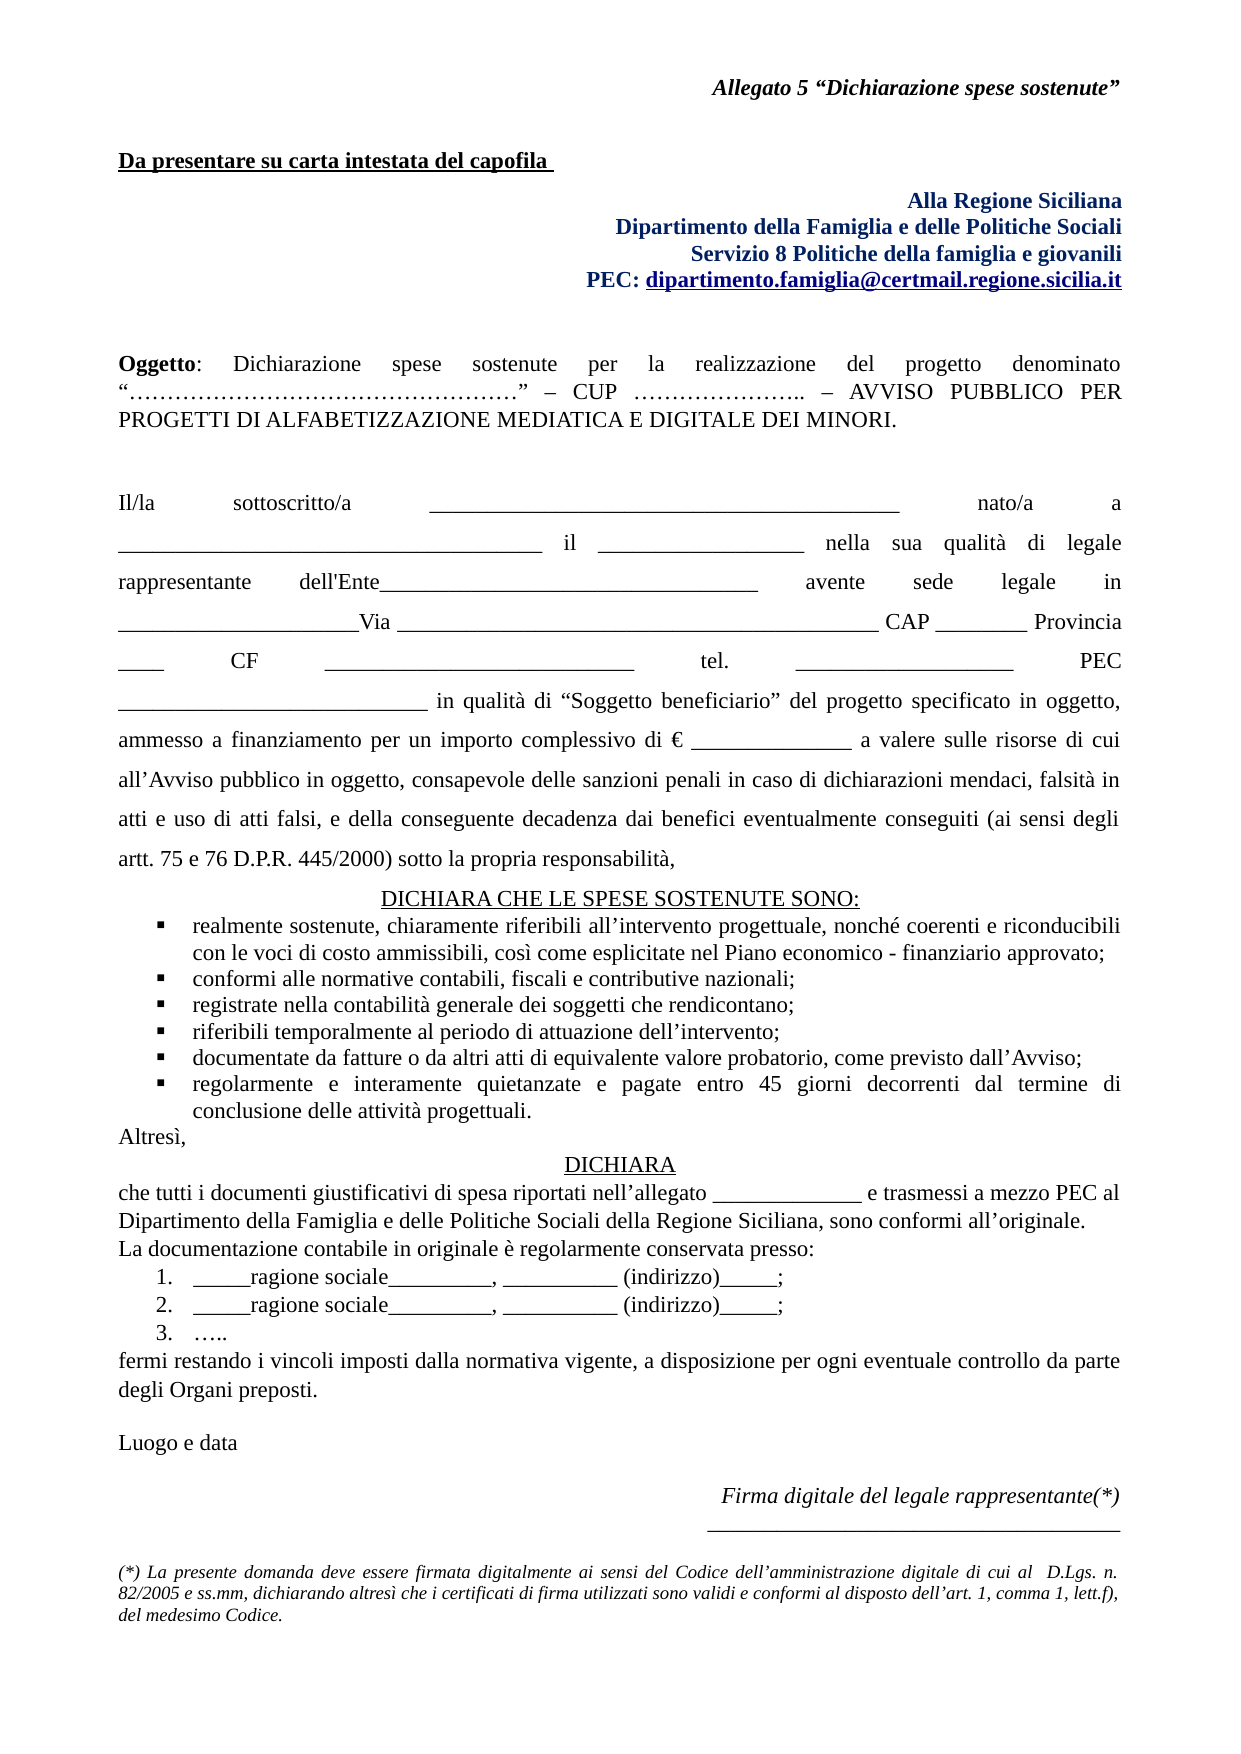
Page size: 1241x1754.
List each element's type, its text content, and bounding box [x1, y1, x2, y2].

text Dipartimento della Famiglia e delle Politiche Sociali [118, 213, 1122, 240]
text DICHIARA [118, 1149, 1122, 1178]
list ….. [156, 1318, 1122, 1346]
text Firma digitale del legale rappresentante(*) [118, 1455, 1122, 1508]
list _____ragione sociale_________, __________ (indirizzo)_____; [156, 1262, 1122, 1290]
list conformi alle normative contabili, fiscali e contributive nazionali; [155, 965, 1122, 991]
text Altresì, [118, 1123, 1122, 1149]
list registrate nella contabilità generale dei soggetti che rendicontano; [155, 991, 1122, 1018]
text La documentazione contabile in originale è regolarmente conservata presso: [118, 1234, 1122, 1262]
text Da presentare su carta intestata del capofila [118, 148, 1122, 174]
text che tutti i documenti giustificativi di spesa riportati nell’allegato _____________ e trasmessi a mezzo PEC al Dipartimento della Famiglia e delle Politiche Sociali della Regione Siciliana, sono conformi all’originale. [118, 1178, 1122, 1234]
text fermi restando i vincoli imposti dalla normativa vigente, a disposizione per ogni eventuale controllo da parte degli Organi preposti. [118, 1346, 1122, 1403]
text PEC: dipartimento.famiglia@certmail.regione.sicilia.it [118, 266, 1122, 292]
text Oggetto: Dichiarazione spese sostenute per la realizzazione del progetto denominato “……………………………………………” – CUP ………………….. – AVVISO PUBBLICO PER PROGETTI DI ALFABETIZZAZIONE MEDIATICA E DIGITALE DEI MINORI. [118, 349, 1122, 433]
text (*) La presente domanda deve essere firmata digitalmente ai sensi del Codice dell’amministrazione digitale di cui al D.Lgs. n. 82/2005 e ss.mm, dichiarando altresì che i certificati di firma utilizzati sono validi e conformi al disposto dell’art. 1, comma 1, lett.f), del medesimo Codice. [118, 1561, 1122, 1625]
text Servizio 8 Politiche della famiglia e giovanili [118, 240, 1122, 266]
text Alla Regione Siciliana [118, 187, 1122, 213]
list riferibili temporalmente al periodo di attuazione dell’intervento; [155, 1018, 1122, 1044]
list documentate da fatture o da altri atti di equivalente valore probatorio, come previsto dall’Avviso; [155, 1044, 1122, 1070]
text Luogo e data [118, 1429, 1122, 1455]
list _____ragione sociale_________, __________ (indirizzo)_____; [156, 1290, 1122, 1318]
text ____________________________________ [118, 1508, 1122, 1534]
list realmente sostenute, chiaramente riferibili all’intervento progettuale, nonché coerenti e riconducibili con le voci di costo ammissibili, così come esplicitate nel Piano economico - finanziario approvato; [155, 912, 1122, 965]
text DICHIARA CHE LE SPESE SOSTENUTE SONO: [118, 884, 1122, 912]
list regolarmente e interamente quietanzate e pagate entro 45 giorni decorrenti dal termine di conclusione delle attività progettuali. [155, 1070, 1122, 1123]
text Il/la sottoscritto/a _________________________________________ nato/a a _____________________________________ il __________________ nella sua qualità di legale rappresentante dell'Ente_________________________________ avente sede legale in _____________________Via __________________________________________ CAP ________ Provincia ____ CF ___________________________ tel. ___________________ PEC ___________________________ in qualità di “Soggetto beneficiario” del progetto specificato in oggetto, ammesso a finanziamento per un importo complessivo di € ______________ a valere sulle risorse di cui all’Avviso pubblico in oggetto, consapevole delle sanzioni penali in caso di dichiarazioni mendaci, falsità in atti e uso di atti falsi, e della conseguente decadenza dai benefici eventualmente conseguiti (ai sensi degli artt. 75 e 76 D.P.R. 445/2000) sotto la propria responsabilità, [118, 489, 1122, 871]
